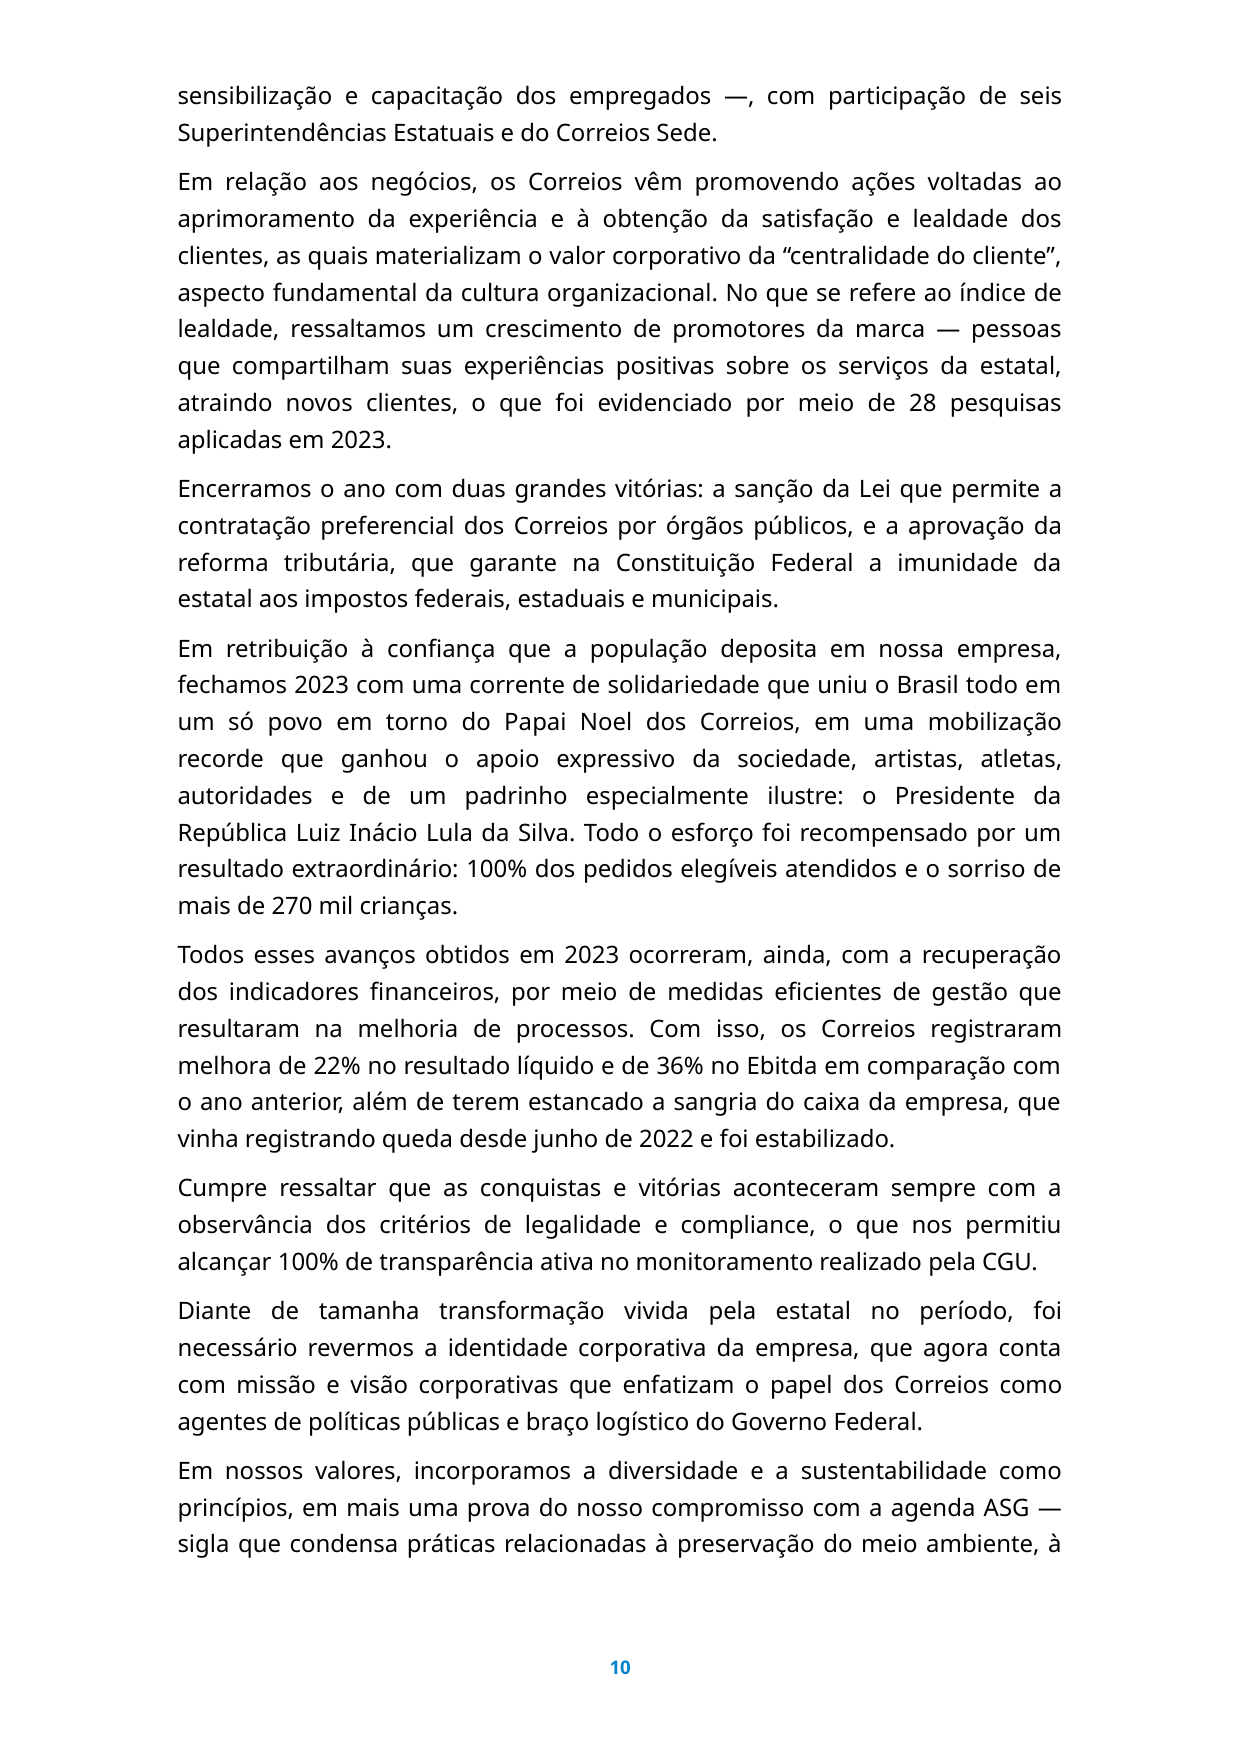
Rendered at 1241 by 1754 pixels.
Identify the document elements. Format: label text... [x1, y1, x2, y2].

text Em nossos valores, incorporamos a diversidade e a sustentabilidade como princípios, em mais uma prova do nosso compromisso com a agenda ASG — sigla que condensa práticas relacionadas à preservação do meio ambiente, à [177, 1449, 1063, 1560]
text sensibilização e capacitação dos empregados —, com participação de seis Superintendências Estatuais e do Correios Sede. [177, 75, 1063, 148]
text Todos esses avanços obtidos em 2023 ocorreram, ainda, com a recuperação dos indicadores financeiros, por meio de medidas eficientes de gestão que resultaram na melhoria de processos. Com isso, os Correios registraram melhora de 22% no resultado líquido e de 36% no Ebitda em comparação com o ano anterior, além de terem estancado a sangria do caixa da empresa, que vinha registrando queda desde junho de 2022 e foi estabilizado. [177, 934, 1063, 1154]
text Cumpre ressaltar que as conquistas e vitórias aconteceram sempre com a observância dos critérios de legalidade e compliance, o que nos permitiu alcançar 100% de transparência ativa no monitoramento realizado pela CGU. [177, 1167, 1063, 1277]
text Em relação aos negócios, os Correios vêm promovendo ações voltadas ao aprimoramento da experiência e à obtenção da satisfação e lealdade dos clientes, as quais materializam o valor corporativo da “centralidade do cliente”, aspecto fundamental da cultura organizacional. No que se refere ao índice de lealdade, ressaltamos um crescimento de promotores da marca — pessoas que compartilham suas experiências positivas sobre os serviços da estatal, atraindo novos clientes, o que foi evidenciado por meio de 28 pesquisas aplicadas em 2023. [177, 161, 1063, 455]
text Diante de tamanha transformação vivida pela estatal no período, foi necessário revermos a identidade corporativa da empresa, que agora conta com missão e visão corporativas que enfatizam o papel dos Correios como agentes de políticas públicas e braço logístico do Governo Federal. [177, 1290, 1063, 1437]
text Em retribuição à confiança que a população deposita em nossa empresa, fechamos 2023 com uma corrente de solidariedade que uniu o Brasil todo em um só povo em torno do Papai Noel dos Correios, em uma mobilização recorde que ganhou o apoio expressivo da sociedade, artistas, atletas, autoridades e de um padrinho especialmente ilustre: o Presidente da República Luiz Inácio Lula da Silva. Todo o esforço foi recompensado por um resultado extraordinário: 100% dos pedidos elegíveis atendidos e o sorriso de mais de 270 mil crianças. [177, 627, 1063, 921]
text Encerramos o ano com duas grandes vitórias: a sanção da Lei que permite a contratação preferencial dos Correios por órgãos públicos, e a aprovação da reforma tributária, que garante na Constituição Federal a imunidade da estatal aos impostos federais, estaduais e municipais. [177, 468, 1063, 615]
